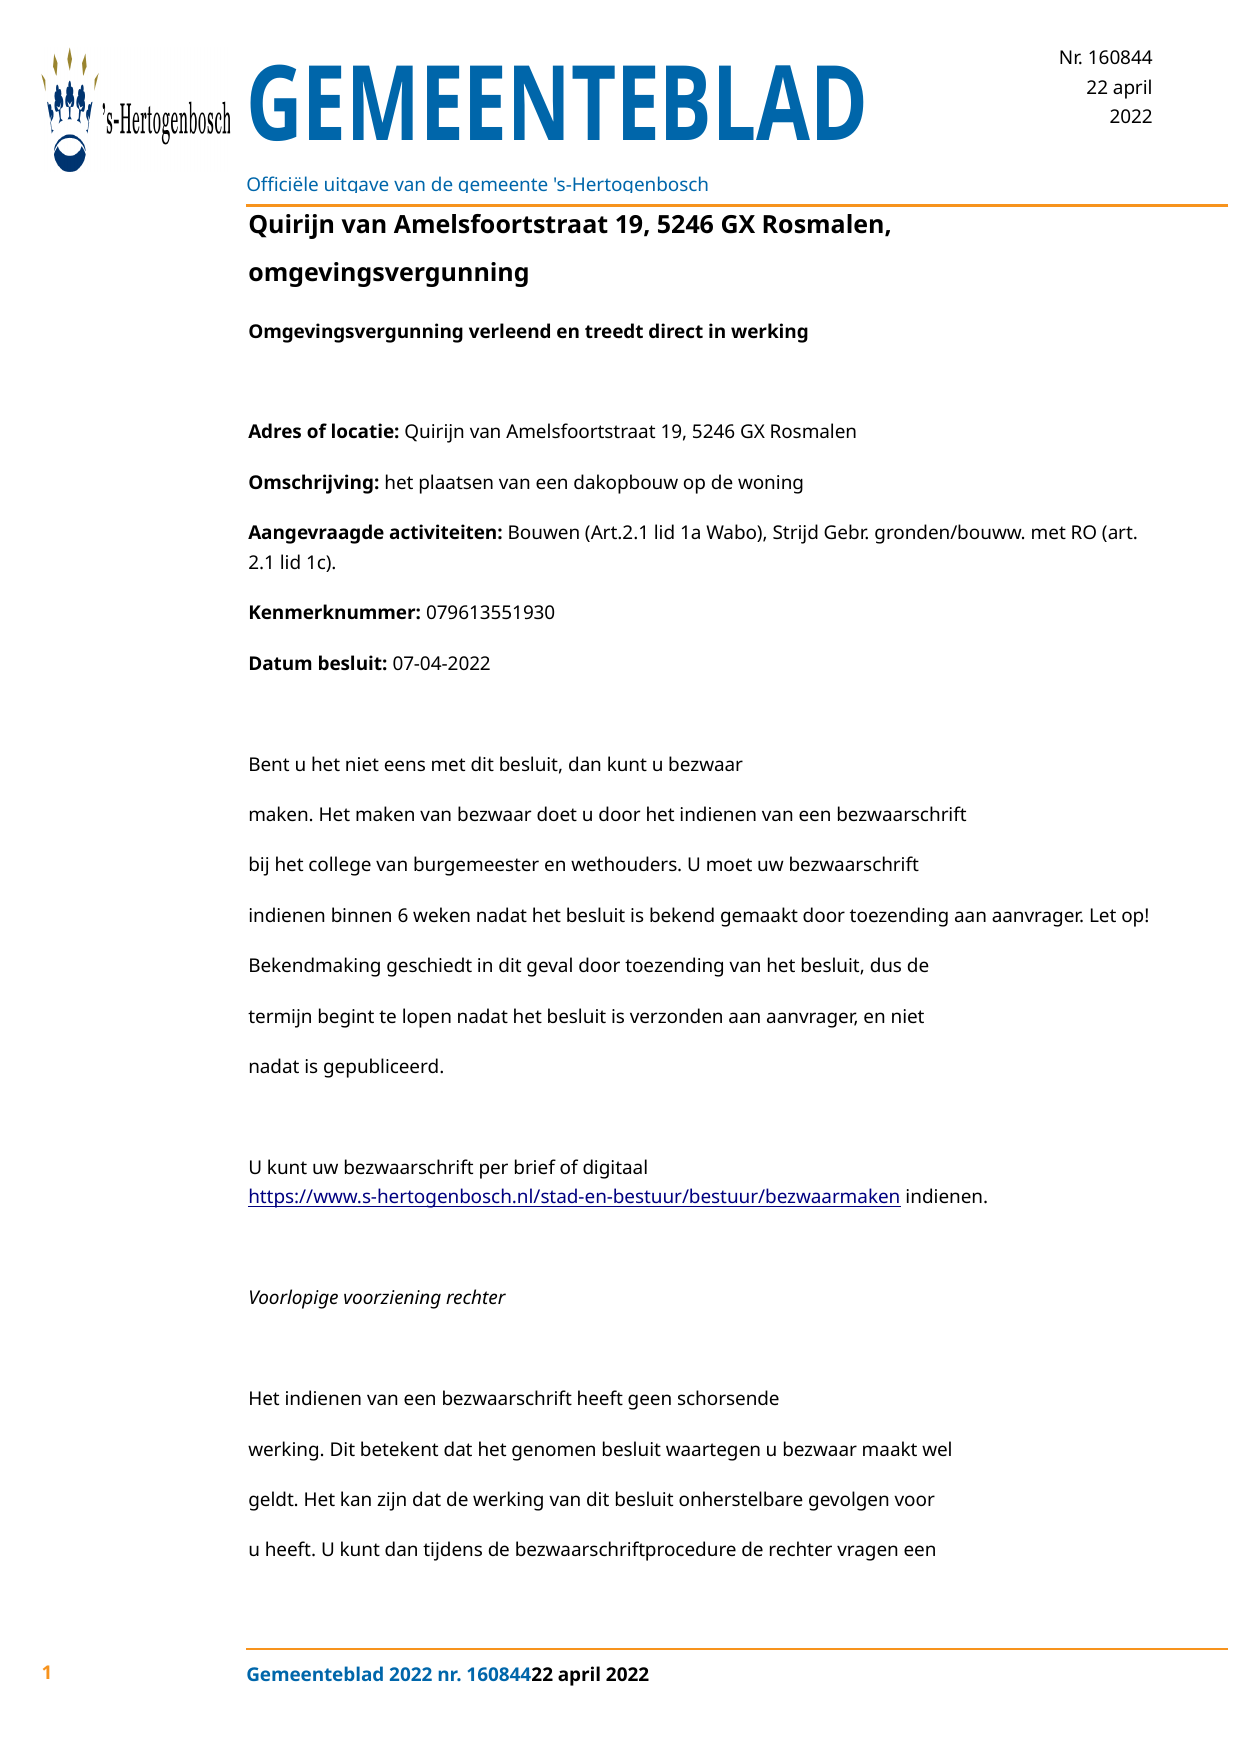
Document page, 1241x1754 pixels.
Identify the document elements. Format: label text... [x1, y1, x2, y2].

text werking. Dit betekent dat het genomen besluit waartegen u bezwaar maakt wel [248, 1436, 1152, 1462]
text u heeft. U kunt dan tijdens de bezwaarschriftprocedure de rechter vragen een [248, 1537, 1152, 1562]
text indienen binnen 6 weken nadat het besluit is bekend gemaakt door toezending aan aanvrager. Let op! [248, 902, 1152, 928]
text Bent u het niet eens met dit besluit, dan kunt u bezwaar [248, 751, 1152, 777]
text Adres of locatie: Quirijn van Amelsfoortstraat 19, 5246 GX Rosmalen [248, 419, 1152, 444]
text Omgevingsvergunning verleend en treedt direct in werking [248, 318, 1152, 344]
text maken. Het maken van bezwaar doet u door het indienen van een bezwaarschrift [248, 801, 1152, 827]
text Voorlopige voorziening rechter [248, 1284, 1152, 1310]
text Kenmerknummer: 079613551930 [248, 599, 1152, 625]
text Omschrijving: het plaatsen van een dakopbouw op de woning [248, 469, 1152, 495]
text geldt. Het kan zijn dat de werking van dit besluit onherstelbare gevolgen voor [248, 1486, 1152, 1512]
text Quirijn van Amelsfoortstraat 19, 5246 GX Rosmalen, omgevingsvergunning [248, 207, 1152, 288]
text Datum besluit: 07-04-2022 [248, 650, 1152, 676]
text Aangevraagde activiteiten: Bouwen (Art.2.1 lid 1a Wabo), Strijd Gebr. gronden/bouww. met RO (art. 2.1 lid 1c). [248, 519, 1152, 575]
text termijn begint te lopen nadat het besluit is verzonden aan aanvrager, en niet [248, 1003, 1152, 1029]
text nadat is gepubliceerd. [248, 1053, 1152, 1079]
text bij het college van burgemeester en wethouders. U moet uw bezwaarschrift [248, 852, 1152, 877]
text U kunt uw bezwaarschrift per brief of digitaal https://www.s-hertogenbosch.nl/stad-en-bestuur/bestuur/bezwaarmaken indienen. [248, 1154, 1152, 1209]
text Het indienen van een bezwaarschrift heeft geen schorsende [248, 1385, 1152, 1411]
picture [41, 47, 231, 172]
text Bekendmaking geschiedt in dit geval door toezending van het besluit, dus de [248, 952, 1152, 978]
